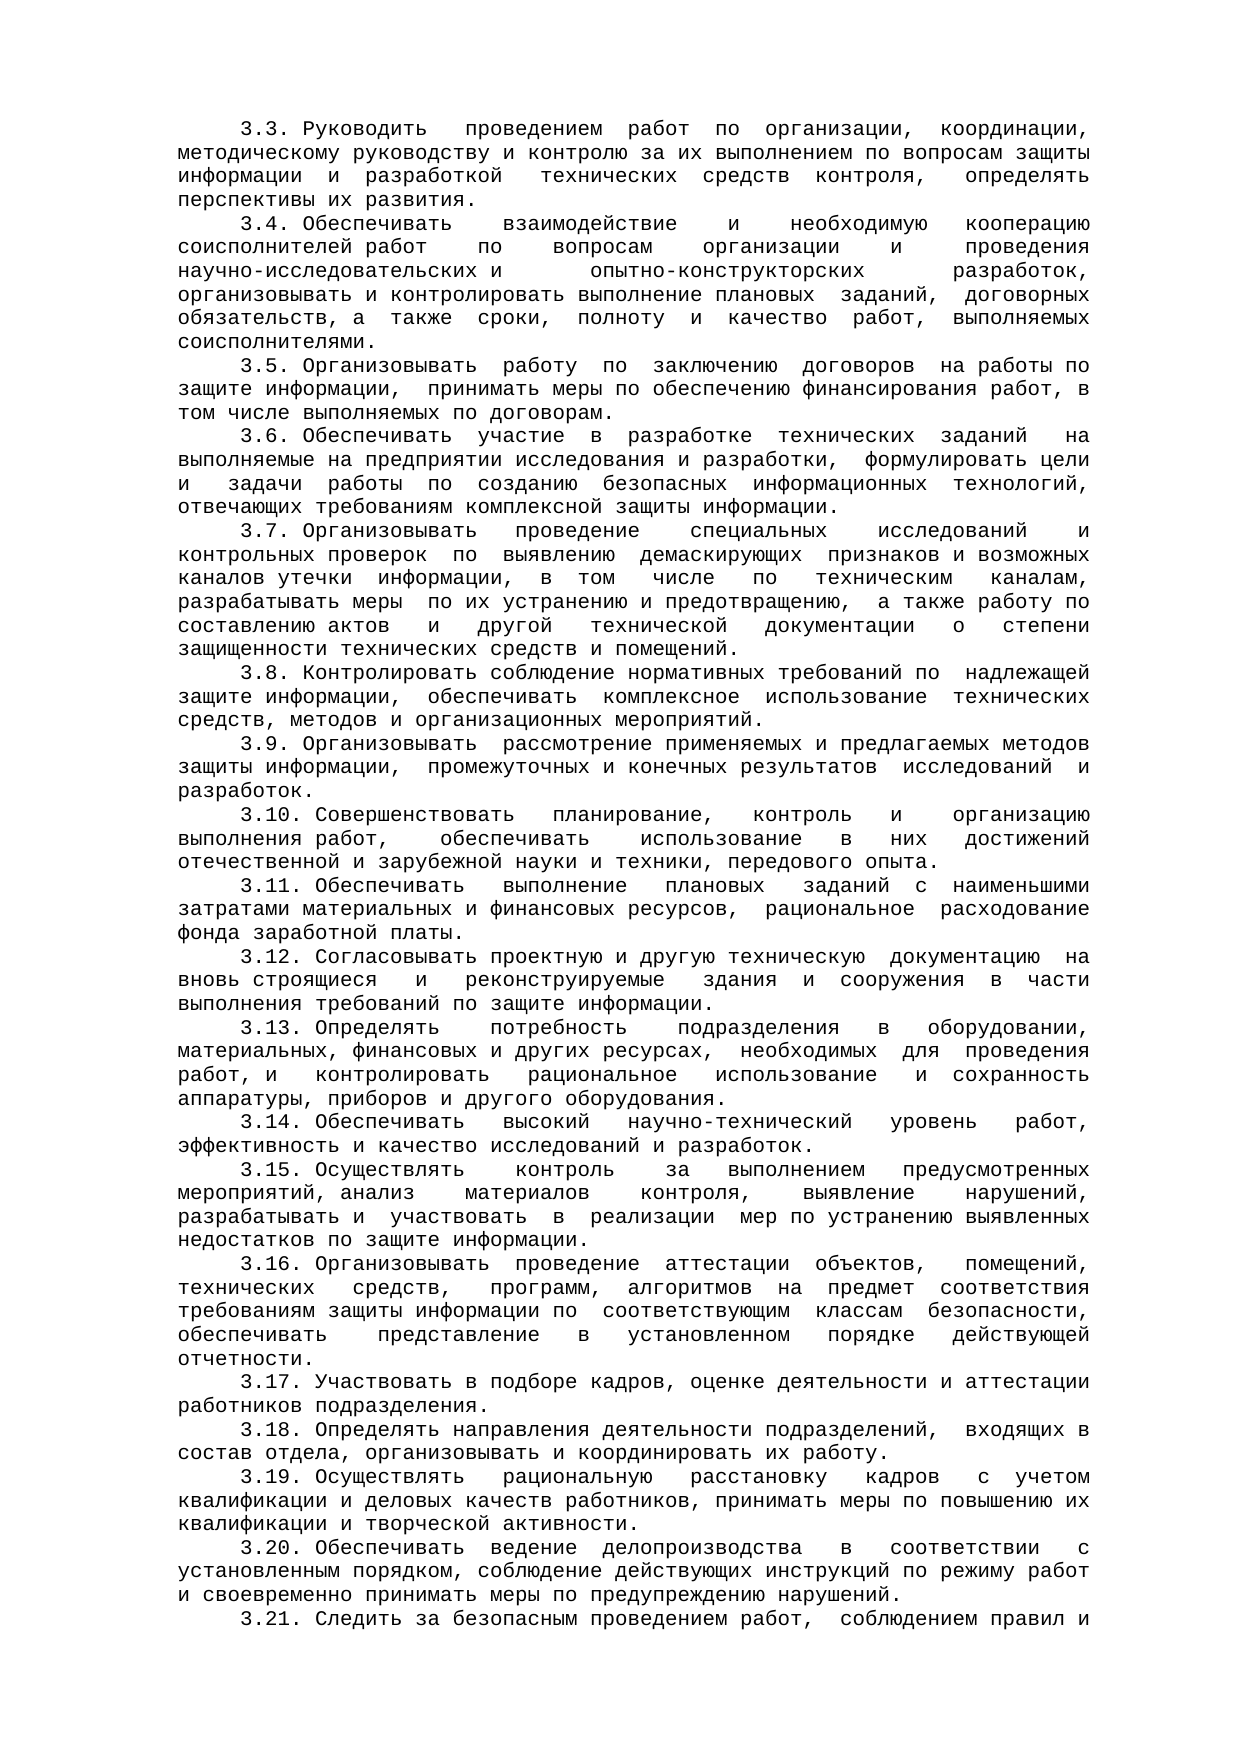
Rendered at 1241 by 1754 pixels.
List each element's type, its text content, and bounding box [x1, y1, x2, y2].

text соисполнителей работ по вопросам организации и проведения [177, 236, 1152, 260]
text том числе выполняемых по договорам. [177, 402, 1152, 426]
text аппаратуры, приборов и другого оборудования. [177, 1088, 1152, 1111]
text 3.8. Контролировать соблюдение нормативных требований по надлежащей [177, 662, 1152, 686]
text защиты информации, промежуточных и конечных результатов исследований и [177, 757, 1152, 780]
text установленным порядком, соблюдение действующих инструкций по режиму работ [177, 1561, 1152, 1584]
text контрольных проверок по выявлению демаскирующих признаков и возможных [177, 544, 1152, 567]
text 3.14. Обеспечивать высокий научно-технический уровень работ, [177, 1111, 1152, 1135]
text и задачи работы по созданию безопасных информационных технологий, [177, 473, 1152, 496]
text 3.5. Организовывать работу по заключению договоров на работы по [177, 354, 1152, 378]
text перспективы их развития. [177, 189, 1152, 213]
text работников подразделения. [177, 1395, 1152, 1419]
text 3.3. Руководить проведением работ по организации, координации, [177, 118, 1152, 142]
text 3.15. Осуществлять контроль за выполнением предусмотренных [177, 1158, 1152, 1182]
text 3.16. Организовывать проведение аттестации объектов, помещений, [177, 1253, 1152, 1277]
text 3.19. Осуществлять рациональную расстановку кадров с учетом [177, 1466, 1152, 1489]
text отечественной и зарубежной науки и техники, передового опыта. [177, 851, 1152, 875]
text разрабатывать и участвовать в реализации мер по устранению выявленных [177, 1206, 1152, 1229]
text затратами материальных и финансовых ресурсов, рациональное расходование [177, 898, 1152, 922]
text организовывать и контролировать выполнение плановых заданий, договорных [177, 284, 1152, 307]
text выполнения работ, обеспечивать использование в них достижений [177, 827, 1152, 851]
text 3.20. Обеспечивать ведение делопроизводства в соответствии с [177, 1537, 1152, 1561]
text выполнения требований по защите информации. [177, 993, 1152, 1017]
text соисполнителями. [177, 331, 1152, 354]
text защищенности технических средств и помещений. [177, 638, 1152, 662]
text 3.18. Определять направления деятельности подразделений, входящих в [177, 1419, 1152, 1442]
text 3.4. Обеспечивать взаимодействие и необходимую кооперацию [177, 213, 1152, 236]
text методическому руководству и контролю за их выполнением по вопросам защиты [177, 142, 1152, 165]
text и своевременно принимать меры по предупреждению нарушений. [177, 1584, 1152, 1608]
text 3.12. Согласовывать проектную и другую техническую документацию на [177, 946, 1152, 969]
text 3.9. Организовывать рассмотрение применяемых и предлагаемых методов [177, 733, 1152, 757]
text эффективность и качество исследований и разработок. [177, 1135, 1152, 1158]
text недостатков по защите информации. [177, 1229, 1152, 1253]
text 3.11. Обеспечивать выполнение плановых заданий с наименьшими [177, 875, 1152, 898]
text информации и разработкой технических средств контроля, определять [177, 165, 1152, 189]
text составлению актов и другой технической документации о степени [177, 615, 1152, 638]
text вновь строящиеся и реконструируемые здания и сооружения в части [177, 969, 1152, 993]
text защите информации, обеспечивать комплексное использование технических [177, 686, 1152, 709]
text научно-исследовательских и опытно-конструкторских разработок, [177, 260, 1152, 284]
text работ, и контролировать рациональное использование и сохранность [177, 1064, 1152, 1088]
text отвечающих требованиям комплексной защиты информации. [177, 496, 1152, 520]
text разработок. [177, 780, 1152, 804]
text отчетности. [177, 1348, 1152, 1371]
text мероприятий, анализ материалов контроля, выявление нарушений, [177, 1182, 1152, 1206]
text защите информации, принимать меры по обеспечению финансирования работ, в [177, 378, 1152, 402]
text разрабатывать меры по их устранению и предотвращению, а также работу по [177, 591, 1152, 615]
text состав отдела, организовывать и координировать их работу. [177, 1442, 1152, 1466]
text обеспечивать представление в установленном порядке действующей [177, 1324, 1152, 1348]
text требованиям защиты информации по соответствующим классам безопасности, [177, 1300, 1152, 1324]
text материальных, финансовых и других ресурсах, необходимых для проведения [177, 1040, 1152, 1064]
text выполняемые на предприятии исследования и разработки, формулировать цели [177, 449, 1152, 473]
text 3.10. Совершенствовать планирование, контроль и организацию [177, 804, 1152, 827]
text фонда заработной платы. [177, 922, 1152, 946]
text 3.17. Участвовать в подборе кадров, оценке деятельности и аттестации [177, 1371, 1152, 1395]
text квалификации и творческой активности. [177, 1513, 1152, 1537]
text средств, методов и организационных мероприятий. [177, 709, 1152, 733]
text 3.6. Обеспечивать участие в разработке технических заданий на [177, 426, 1152, 449]
text квалификации и деловых качеств работников, принимать меры по повышению их [177, 1489, 1152, 1513]
text 3.13. Определять потребность подразделения в оборудовании, [177, 1017, 1152, 1040]
text 3.21. Следить за безопасным проведением работ, соблюдением правил и [177, 1608, 1152, 1631]
text обязательств, а также сроки, полноту и качество работ, выполняемых [177, 307, 1152, 331]
text технических средств, программ, алгоритмов на предмет соответствия [177, 1277, 1152, 1300]
text каналов утечки информации, в том числе по техническим каналам, [177, 567, 1152, 591]
text 3.7. Организовывать проведение специальных исследований и [177, 520, 1152, 544]
